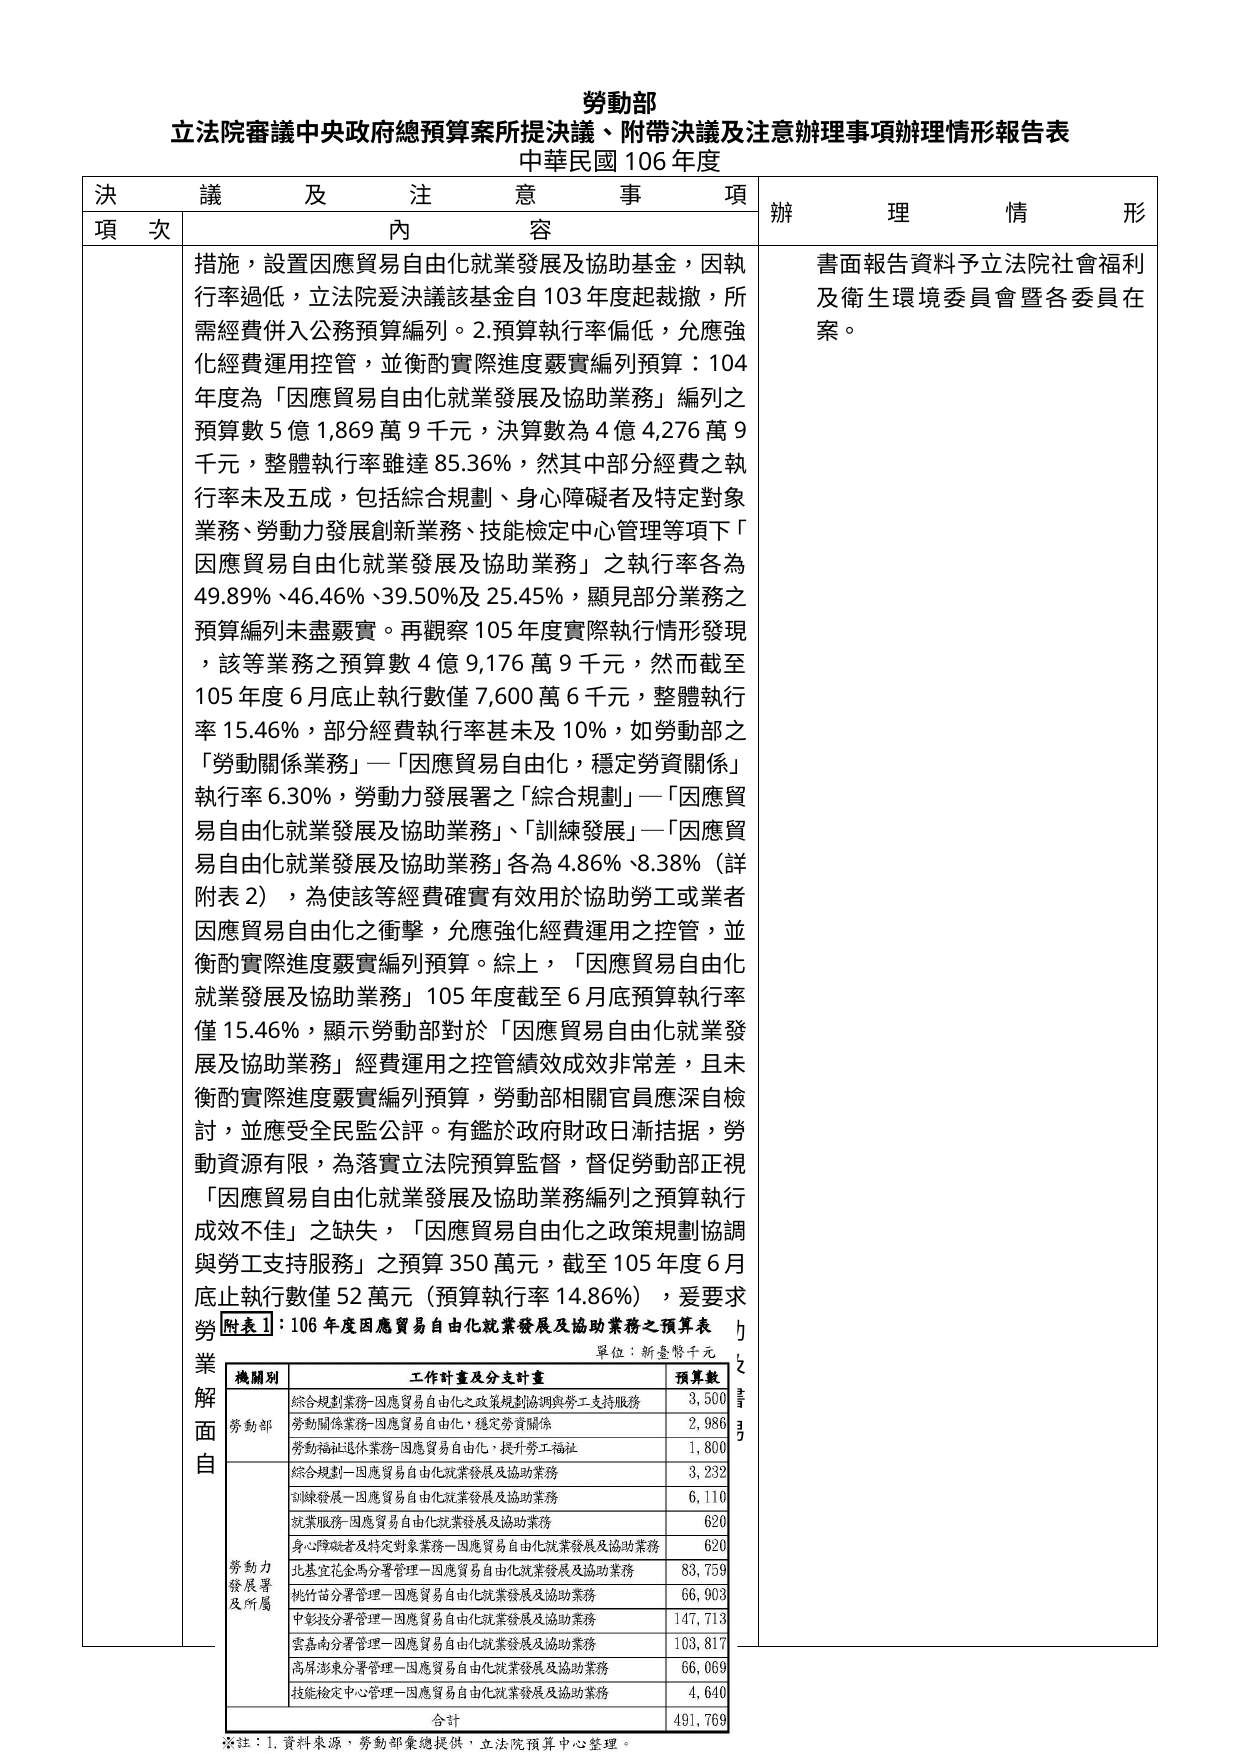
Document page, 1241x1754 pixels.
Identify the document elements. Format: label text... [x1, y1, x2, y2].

picture [215, 1307, 738, 1754]
table_cell 內 容 [183, 212, 758, 245]
table_cell 項次 [83, 212, 182, 245]
table_cell 措施，設置因應貿易自由化就業發展及協助基金，因執行率過低，立法院爰決議該基金自103年度起裁撤，所需經費併入公務預算編列。2.預算執行率偏低，允應強化經費運用控管，並衡酌實際進度覈實編列預算：104年度為「因應貿易自由化就業發展及協助業務」編列之預算數5億1,869萬9千元，決算數為4億4,276萬9千元，整體執行率雖達85.36%，然其中部分經費之執行率未及五成，包括綜合規劃、身心障礙者及特定對象業務、勞動力發展創新業務、技能檢定中心管理等項下「因應貿易自由化就業發展及協助業務」之執行率各為49.89%、46.46%、39.50%及25.45%，顯見部分業務之預算編列未盡覈實。再觀察105年度實際執行情形發現，該等業務之預算數4億9,176萬9千元，然而截至105年度6月底止執行數僅7,600萬6千元，整體執行率15.46%，部分經費執行率甚未及10%，如勞動部之「勞動關係業務」─「因應貿易自由化，穩定勞資關係」執行率6.30%，勞動力發展署之「綜合規劃」─「因應貿易自由化就業發展及協助業務」、「訓練發展」─「因應貿易自由化就業發展及協助業務」各為4.86%、8.38%（詳附表2），為使該等經費確實有效用於協助勞工或業者因應貿易自由化之衝擊，允應強化經費運用之控管，並衡酌實際進度覈實編列預算。綜上，「因應貿易自由化就業發展及協助業務」105年度截至6月底預算執行率僅15.46%，顯示勞動部對於「因應貿易自由化就業發展及協助業務」經費運用之控管績效成效非常差，且未衡酌實際進度覈實編列預算，勞動部相關官員應深自檢討，並應受全民監公評。有鑑於政府財政日漸拮据，勞動資源有限，為落實立法院預算監督，督促勞動部正視「因應貿易自由化就業發展及協助業務編列之預算執行成效不佳」之缺失，「因應貿易自由化之政策規劃協調與勞工支持服務」之預算350萬元，截至105年度6月底止執行數僅52萬元（預算執行率14.86%），爰要求勞動部三個月內針對「因應貿易自由化就業發展及協助業務編列之預算執行成效不佳」之缺失提出檢討報告及解決方案，向立法院社會福利及衛生環境委員會提出書面報告，俾資源確實有效用於協助勞工或業者因應貿易自由化之衝擊。 [183, 246, 758, 1646]
table_header 決議及注意事項 [83, 177, 758, 211]
table_header 辦理情形 [759, 177, 1157, 245]
table_cell 書面報告資料予立法院社會福利及衛生環境委員會暨各委員在案。 [759, 246, 1157, 1646]
table_cell [83, 246, 182, 1646]
